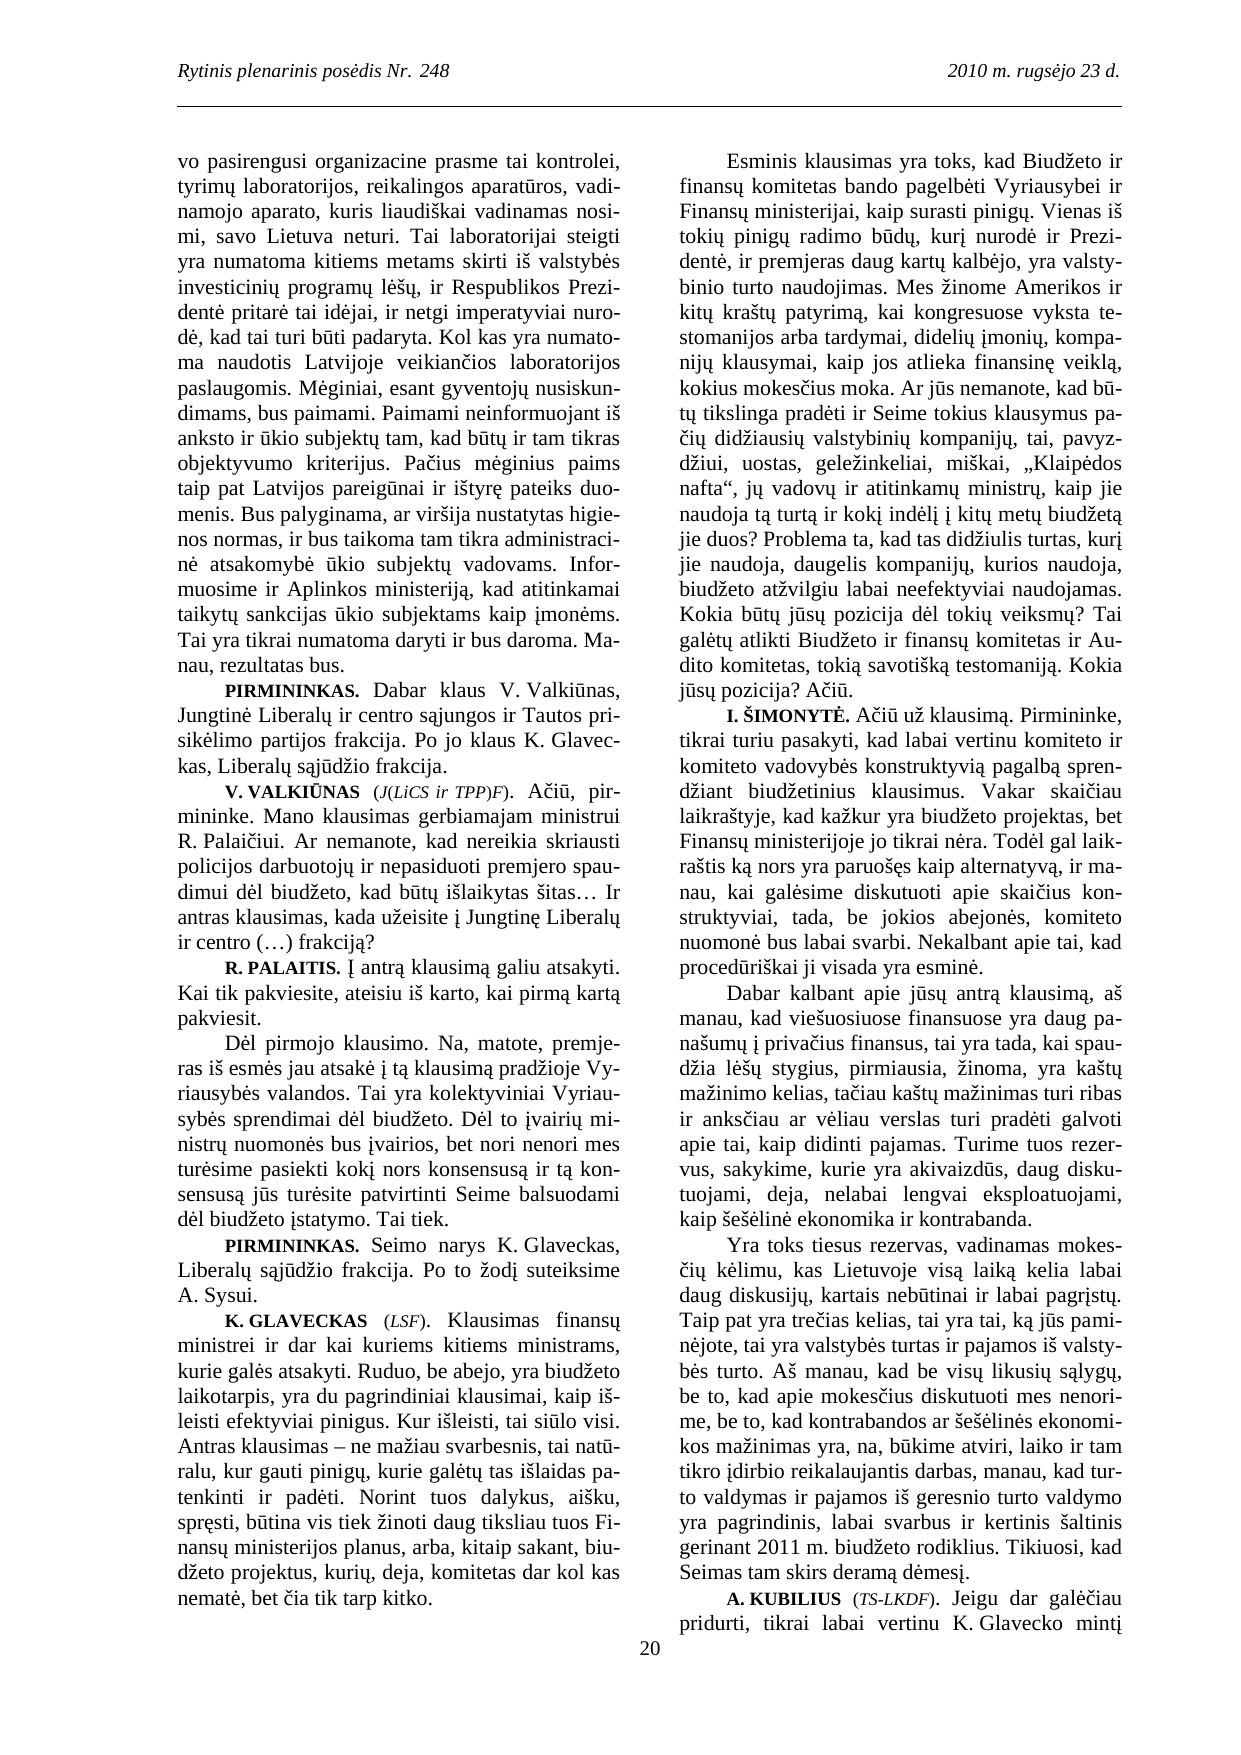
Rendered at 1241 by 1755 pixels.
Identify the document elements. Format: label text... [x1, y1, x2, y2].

text I. ŠIMONYTĖ. Ačiū už klau­si­mą. Pir­mi­nin­ke, tik­rai tu­riu pa­sa­ky­ti, kad la­bai ver­ti­nu ko­mi­te­to ir ko­mi­te­to va­do­vy­bės kon­struk­ty­vią pa­gal­bą spren­džiant biu­dže­ti­nius klau­si­mus. Va­kar skai­čiau laik­raš­ty­je, kad kaž­kur yra biu­dže­to pro­jek­tas, bet Fi­nan­sų mi­nis­te­ri­jo­je jo tik­rai nė­ra. To­dėl gal laik­raš­tis ką nors yra pa­ruo­šęs kaip al­ter­na­ty­vą, ir ma­nau, kai ga­lė­si­me dis­ku­tuo­ti apie skai­čius kon­struk­ty­viai, ta­da, be jo­kios abe­jo­nės, ko­mi­te­to nuo­mo­nė bus la­bai svar­bi. Ne­kal­bant apie tai, kad pro­ce­dū­riš­kai ji vi­sa­da yra es­mi­nė. [679, 702, 1122, 979]
text V. VALKIŪNAS (J(LiCS ir TPP)F). Ačiū, pir­mi­nin­ke. Ma­no klau­si­mas ger­bia­ma­jam mi­nist­rui R. Pa­lai­čiui. Ar ne­ma­no­te, kad ne­rei­kia skriaus­ti po­li­ci­jos dar­buo­to­jų ir ne­pa­si­duo­ti prem­je­ro spau­di­mui dėl biu­dže­to, kad bū­tų iš­lai­ky­tas ši­tas… Ir ant­ras klau­si­mas, ka­da už­ei­si­te į Jung­ti­nę Li­be­ra­lų ir cen­tro (…) frak­ci­ją? [177, 778, 620, 954]
text A. KUBILIUS (TS-LKDF). Jei­gu dar ga­lė­čiau pri­dur­ti, tik­rai la­bai ver­ti­nu K. Gla­vec­ko min­tį [679, 1584, 1122, 1635]
text Yra toks tie­sus re­zer­vas, va­di­na­mas mo­kes­čių kė­li­mu, kas Lie­tu­vo­je vi­są lai­ką ke­lia la­bai daug dis­ku­si­jų, kar­tais ne­bū­ti­nai ir la­bai pa­grįs­tų. Taip pat yra tre­čias ke­lias, tai yra tai, ką jūs pa­mi­nė­jo­te, tai yra vals­ty­bės tur­tas ir pa­ja­mos iš vals­ty­bės tur­to. Aš ma­nau, kad be vi­sų li­ku­sių są­ly­gų, be to, kad apie mo­kes­čius dis­ku­tuo­ti mes ne­no­ri­me, be to, kad kon­tra­ban­dos ar še­šė­li­nės eko­no­mi­kos ma­ži­ni­mas yra, na, bū­ki­me at­vi­ri, lai­ko ir tam tik­ro įdir­bio rei­ka­lau­jan­tis dar­bas, ma­nau, kad tur­to val­dy­mas ir pa­ja­mos iš ge­res­nio tur­to val­dy­mo yra pa­grin­di­nis, la­bai svar­bus ir ker­ti­nis šal­ti­nis ge­ri­nant 2011 m. biu­dže­to ro­dik­lius. Ti­kiuo­si, kad Sei­mas tam skirs de­ra­mą dė­me­sį. [679, 1232, 1122, 1584]
text Es­mi­nis klau­si­mas yra toks, kad Biu­dže­to ir fi­nan­sų ko­mi­te­tas ban­do pa­gel­bė­ti Vy­riau­sy­bei ir Fi­nan­sų mi­nis­te­ri­jai, kaip su­ras­ti pi­ni­gų. Vie­nas iš to­kių pi­ni­gų ra­di­mo bū­dų, ku­rį nu­ro­dė ir Pre­zi­den­tė, ir prem­je­ras daug kar­tų kal­bė­jo, yra vals­ty­bi­nio tur­to nau­do­ji­mas. Mes ži­no­me Ame­ri­kos ir ki­tų kraš­tų pa­ty­ri­mą, kai kon­gre­suo­se vyks­ta te­sto­ma­ni­jos ar­ba tar­dy­mai, di­de­lių įmo­nių, kom­pa­ni­jų klau­sy­mai, kaip jos at­lie­ka fi­nan­si­nę veik­lą, ko­kius mo­kes­čius mo­ka. Ar jūs ne­ma­no­te, kad bū­tų tiks­lin­ga pra­dė­ti ir Sei­me to­kius klau­sy­mus pa­čių di­džiau­sių vals­ty­bi­nių kom­pa­ni­jų, tai, pa­vyz­džiui, uos­tas, ge­le­žin­ke­liai, miš­kai, „Klai­pė­dos naf­ta“, jų va­do­vų ir ati­tin­ka­mų mi­nist­rų, kaip jie nau­do­ja tą tur­tą ir ko­kį in­dė­lį į ki­tų me­tų biu­dže­tą jie duos? Pro­ble­ma ta, kad tas di­džiu­lis tur­tas, ku­rį jie nau­do­ja, dau­ge­lis kom­pa­ni­jų, ku­rios nau­do­ja, biu­dže­to at­žvil­giu la­bai ne­efek­ty­viai nau­do­ja­mas. Ko­kia bū­tų jū­sų po­zi­ci­ja dėl to­kių veiks­mų? Tai ga­lė­tų at­lik­ti Biu­dže­to ir fi­nan­sų ko­mi­te­tas ir Au­di­to ko­mi­te­tas, to­kią sa­vo­tiš­ką te­sto­ma­ni­ją. Ko­kia jū­sų po­zi­ci­ja? Ačiū. [679, 148, 1122, 702]
text PIRMININKAS. Da­bar klaus V. Val­kiū­nas, Jung­ti­nė Li­be­ra­lų ir cen­tro są­jun­gos ir Tau­tos pri­si­kė­li­mo par­ti­jos frak­ci­ja. Po jo klaus K. Gla­vec­kas, Li­be­ra­lų są­jū­džio frak­ci­ja. [177, 677, 620, 778]
text Da­bar kal­bant apie jū­sų an­trą klau­si­mą, aš ma­nau, kad vie­šuo­siuo­se fi­nan­suo­se yra daug pa­na­šu­mų į pri­va­čius fi­nan­sus, tai yra ta­da, kai spau­džia lė­šų sty­gius, pir­miau­sia, ži­no­ma, yra kaš­tų ma­ži­ni­mo ke­lias, ta­čiau kaš­tų ma­ži­ni­mas tu­ri ri­bas ir anks­čiau ar vė­liau ver­slas tu­ri pra­dė­ti gal­vo­ti apie tai, kaip di­din­ti pa­ja­mas. Tu­ri­me tuos re­zer­vus, sa­ky­ki­me, ku­rie yra aki­vaiz­dūs, daug dis­ku­tuo­ja­mi, de­ja, ne­la­bai leng­vai eks­plo­a­tuo­ja­mi, kaip še­šė­li­nė eko­no­mi­ka ir kon­tra­ban­da. [679, 979, 1122, 1232]
text Dėl pir­mo­jo klau­si­mo. Na, ma­to­te, prem­je­ras iš es­mės jau at­sa­kė į tą klau­si­mą pra­džio­je Vy­riau­sy­bės va­lan­dos. Tai yra ko­lek­ty­vi­niai Vy­riau­sy­bės spren­di­mai dėl biu­dže­to. Dėl to įvai­rių mi­nist­rų nuo­mo­nės bus įvai­rios, bet no­ri ne­no­ri mes tu­rė­si­me pa­siek­ti ko­kį nors kon­sen­su­są ir tą kon­sen­su­są jūs tu­rė­si­te pa­tvir­tin­ti Sei­me bal­suo­da­mi dėl biu­dže­to įsta­ty­mo. Tai tiek. [177, 1030, 620, 1232]
text PIRMININKAS. Sei­mo na­rys K. Gla­vec­kas, Li­be­ra­lų są­jū­džio frak­ci­ja. Po to žo­dį su­teik­si­me A. Sy­sui. [177, 1232, 620, 1307]
text R. PALAITIS. Į an­trą klau­si­mą ga­liu at­sa­ky­ti. Kai tik pa­kvie­si­te, at­ei­siu iš kar­to, kai pir­mą kar­tą pa­kvie­sit. [177, 954, 620, 1030]
text vo pa­si­ren­gu­si or­ga­ni­za­ci­ne pras­me tai kon­tro­lei, ty­ri­mų la­bo­ra­to­ri­jos, rei­ka­lin­gos apa­ra­tū­ros, va­di­na­mo­jo apa­ra­to, ku­ris liau­diš­kai va­di­na­mas no­si­mi, sa­vo Lie­tu­va ne­tu­ri. Tai la­bo­ra­to­ri­jai steig­ti yra nu­ma­to­ma ki­tiems me­tams skir­ti iš vals­ty­bės in­ves­ti­ci­nių pro­gra­mų lė­šų, ir Res­pub­li­kos Pre­zi­den­tė pri­ta­rė tai idė­jai, ir net­gi im­pe­ra­ty­viai nu­ro­dė, kad tai tu­ri bū­ti pa­da­ry­ta. Kol kas yra nu­ma­to­ma nau­do­tis Lat­vi­jo­je vei­kian­čios la­bo­ra­to­ri­jos pa­slau­go­mis. Mė­gi­niai, esant gy­ven­to­jų nu­si­skun­di­mams, bus pa­ima­mi. Pa­ima­mi ne­in­for­muo­jant iš anks­to ir ūkio sub­jek­tų tam, kad bū­tų ir tam tik­ras ob­jek­ty­vu­mo kri­te­ri­jus. Pa­čius mė­gi­nius paims taip pat Lat­vi­jos pa­rei­gū­nai ir iš­ty­rę pa­teiks duo­me­nis. Bus pa­ly­gi­na­ma, ar vir­ši­ja nu­sta­ty­tas hi­gie­nos nor­mas, ir bus tai­ko­ma tam tik­ra ad­mi­nist­ra­ci­nė at­sa­ko­my­bė ūkio sub­jek­tų va­do­vams. In­for­muo­si­me ir Ap­lin­kos mi­nis­te­ri­ją, kad ati­tin­ka­mai tai­ky­tų sank­ci­jas ūkio sub­jek­tams kaip įmo­nėms. Tai yra tik­rai nu­ma­to­ma da­ry­ti ir bus da­ro­ma. Ma­nau, re­zul­ta­tas bus. [177, 148, 620, 677]
text K. GLAVECKAS (LSF). Klau­si­mas fi­nan­sų mi­nist­rei ir dar kai ku­riems ki­tiems mi­nist­rams, ku­rie ga­lės at­sa­ky­ti. Ru­duo, be abe­jo, yra biu­dže­to lai­ko­tar­pis, yra du pa­grin­di­niai klau­si­mai, kaip iš­leis­ti efek­ty­viai pi­ni­gus. Kur iš­leis­ti, tai siū­lo vi­si. Ant­ras klau­si­mas – ne ma­žiau svar­bes­nis, tai na­tū­ra­lu, kur gau­ti pi­ni­gų, ku­rie ga­lė­tų tas iš­lai­das pa­ten­kin­ti ir pa­dė­ti. No­rint tuos da­ly­kus, aiš­ku, spręs­ti, bū­ti­na vis tiek ži­no­ti daug tiks­liau tuos Fi­nan­sų mi­nis­te­ri­jos pla­nus, ar­ba, ki­taip sa­kant, biu­dže­to pro­jek­tus, ku­rių, de­ja, ko­mi­te­tas dar kol kas ne­ma­tė, bet čia tik tarp kit­ko. [177, 1307, 620, 1610]
